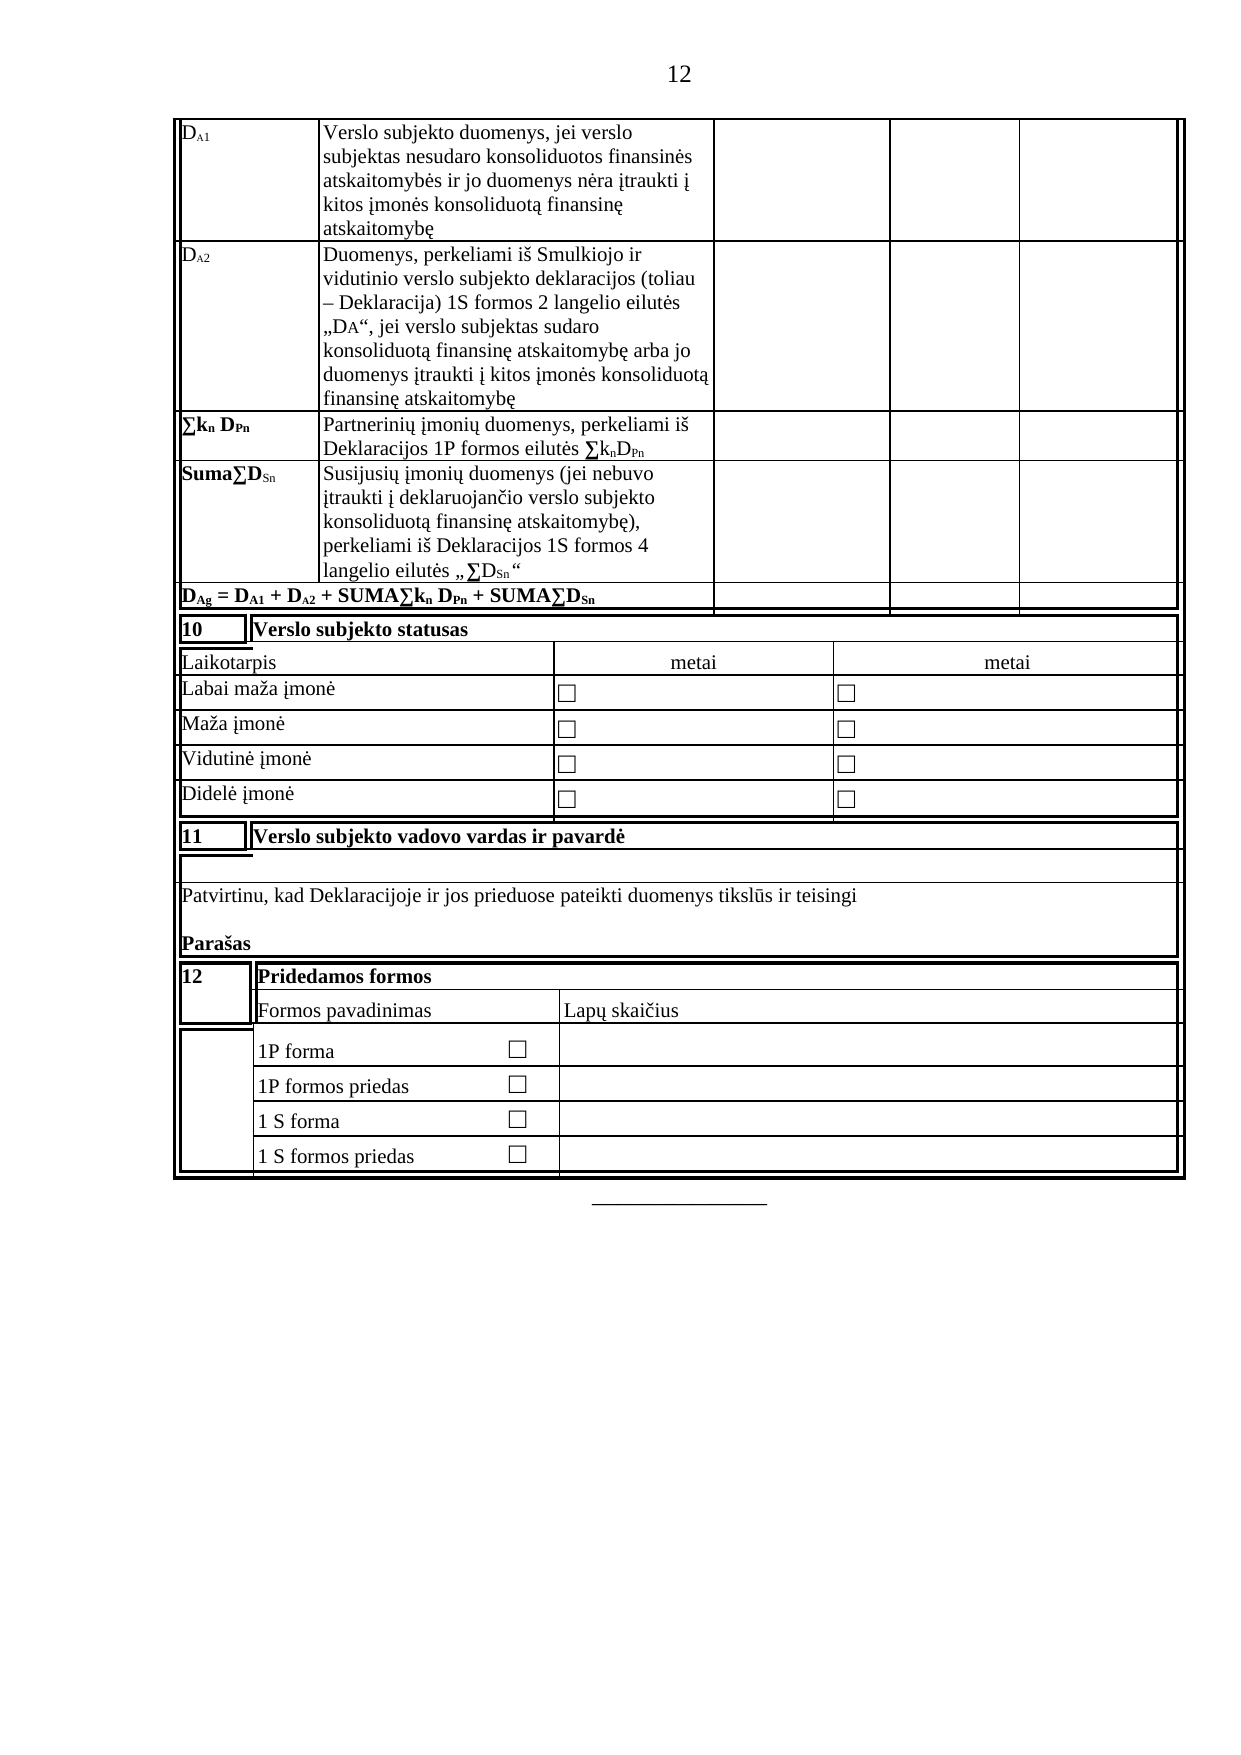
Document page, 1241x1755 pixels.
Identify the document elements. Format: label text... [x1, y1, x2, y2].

table_cell [891, 610, 1019, 614]
table_cell 11 [177, 815, 249, 848]
table_cell [1020, 461, 1176, 582]
table_cell 1P forma □ [254, 1024, 559, 1065]
table_cell Suma∑DSn [182, 461, 318, 582]
table_cell [1020, 607, 1181, 641]
table_cell Lapų skaičius [560, 990, 1176, 1022]
table_cell Verslo subjekto vadovo vardas ir pavardė [249, 818, 553, 848]
table_cell [1015, 583, 1019, 607]
table_cell [1020, 120, 1176, 240]
table_cell 12 [177, 955, 253, 1022]
table_cell [715, 412, 889, 460]
table_cell □ [555, 781, 833, 814]
table_cell [177, 848, 1176, 881]
table_cell [177, 1022, 253, 1065]
table_cell □ [834, 676, 1176, 709]
table_cell metai [555, 642, 833, 674]
table_cell [891, 242, 1019, 410]
table_cell [891, 412, 1019, 460]
table_cell ∑kn DPn [182, 412, 318, 460]
table_cell Da1 [182, 120, 318, 240]
table_cell □ [834, 781, 1176, 814]
table_cell Verslo subjekto statusas [249, 610, 713, 641]
table_cell [1020, 412, 1176, 460]
table_cell [182, 1135, 253, 1170]
table_cell 10 [177, 607, 249, 641]
table_cell [715, 461, 889, 582]
table_cell [891, 461, 1019, 582]
table_cell [560, 1024, 1176, 1065]
table_cell □ [834, 711, 1176, 744]
table_cell [560, 1102, 1176, 1135]
table_cell [560, 1137, 1176, 1170]
table_cell [182, 1065, 253, 1100]
table_cell [891, 120, 1019, 240]
table_cell [560, 1067, 1176, 1100]
table_cell Pridedamos formos [253, 955, 1181, 988]
table_cell Maža įmonė [182, 711, 553, 744]
table_cell Da2 [182, 242, 318, 410]
table_cell □ [834, 746, 1176, 779]
table_cell [1020, 242, 1176, 410]
table_cell Didelė įmonė [182, 781, 553, 814]
table_cell □ [555, 746, 833, 779]
table_cell metai [834, 642, 1176, 674]
table_cell Verslo subjekto vadovo vardas ir pavardė [834, 815, 1181, 848]
table_cell [182, 1031, 253, 1065]
table_cell [715, 242, 889, 410]
table_cell Formos pavadinimas [258, 990, 559, 1022]
table_cell [182, 1100, 253, 1135]
table_cell □ [555, 676, 833, 709]
table_cell Vidutinė įmonė [182, 746, 553, 779]
table_cell Labai maža įmonė [182, 676, 553, 709]
table_cell [715, 610, 889, 614]
table_cell [715, 120, 889, 240]
text ______________ [177, 1180, 1181, 1208]
table_cell □ [555, 711, 833, 744]
table_cell Laikotarpis [177, 641, 553, 674]
